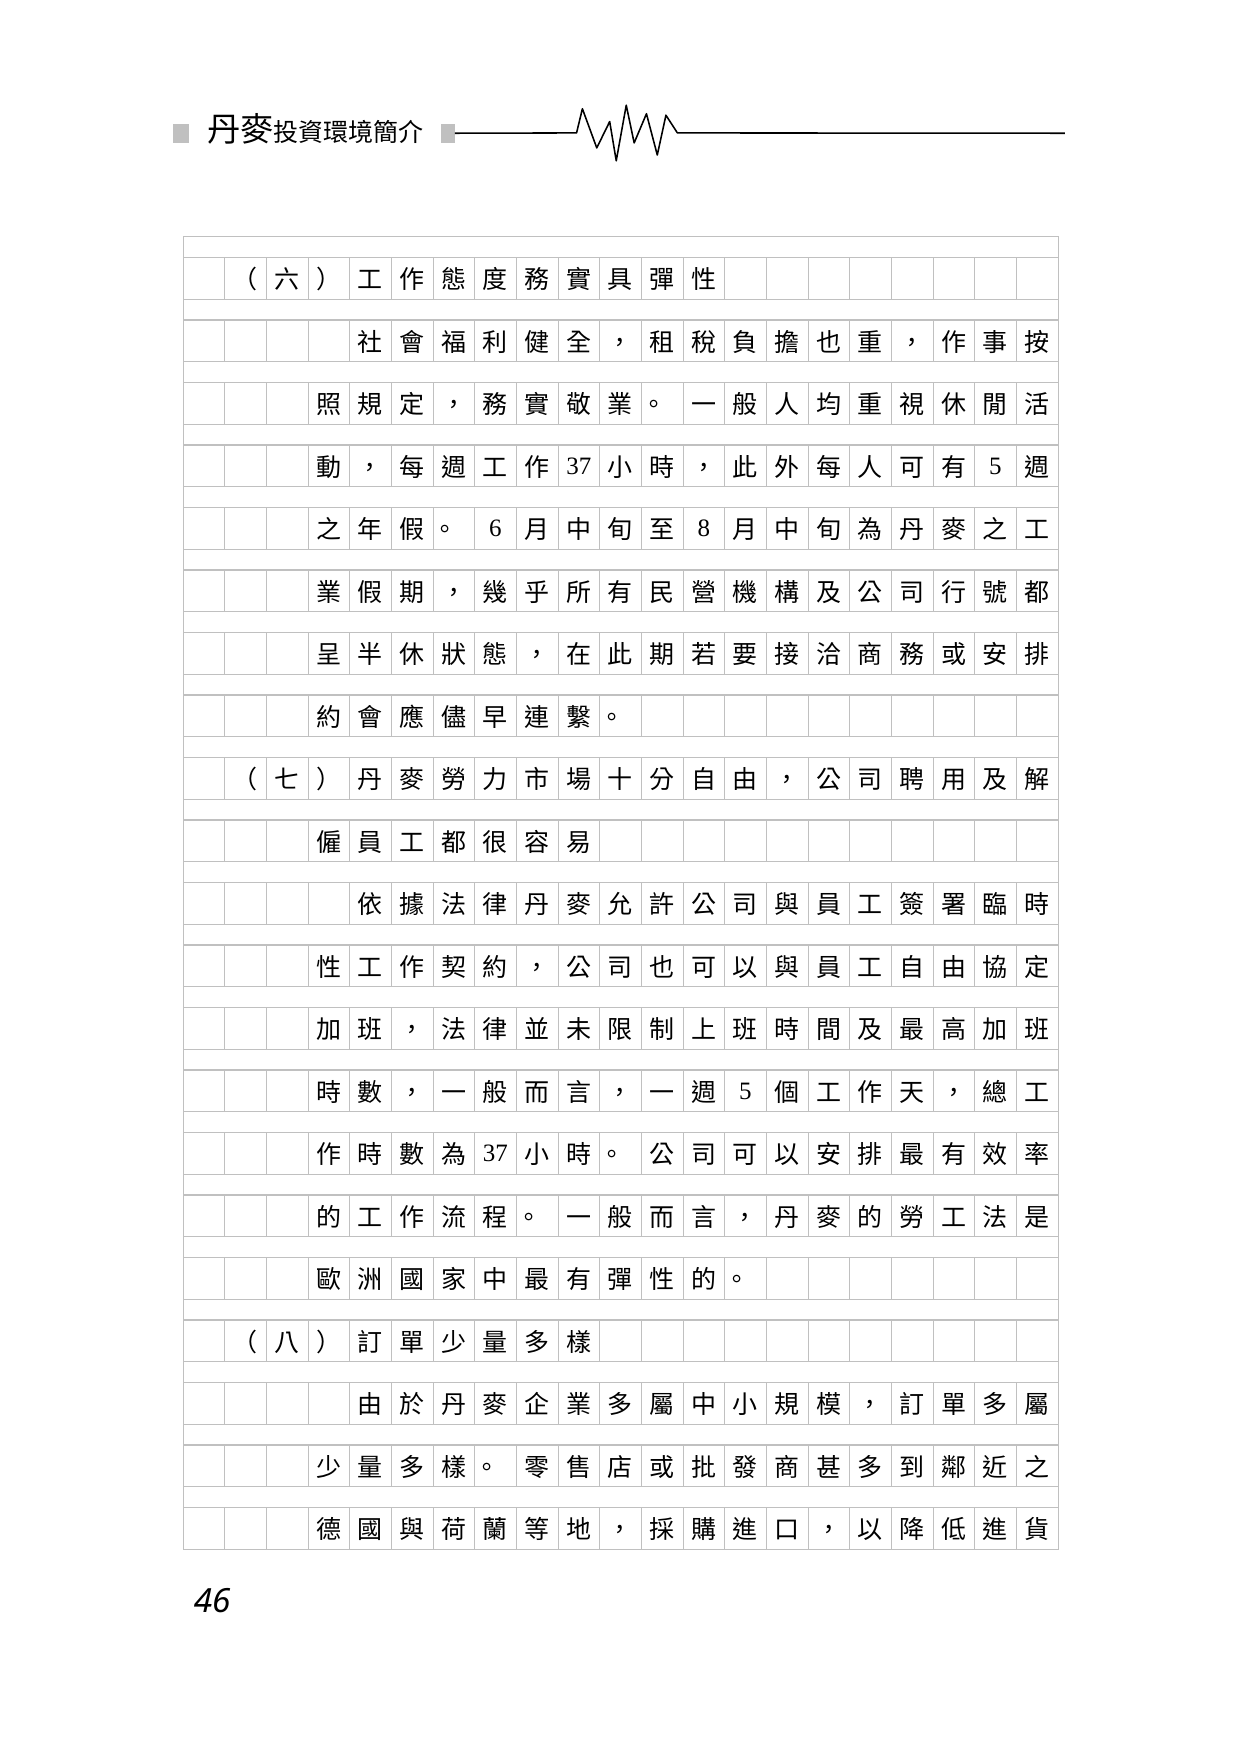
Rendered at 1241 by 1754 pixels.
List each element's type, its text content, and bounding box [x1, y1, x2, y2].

text 社會福利健全，租稅負擔也重，作事按照規定，務實敬業。一般人均重視休閒活動，每週工作37小時，此外每人可有5週之年假。6月中旬至8月中旬為丹麥之工業假期，幾乎所有民營機構及公司行號都呈半休狀態，在此期若要接洽商務或安排約會應儘早連繫。 [281, 487, 1058, 507]
text [725, 1321, 766, 1361]
text [975, 821, 1016, 861]
text 單 [392, 1321, 433, 1361]
text [225, 821, 266, 861]
text [642, 821, 683, 861]
text [684, 1321, 724, 1361]
text 度 [475, 258, 516, 299]
text 依據法律丹麥允許公司與員工簽署臨時性工作契約，公司也可以與員工自由協定加班，法律並未限制上班時間及最高加班時數，一般而言，一週5個工作天，總工作時數為37小時。公司可以安排最有效率的工作流程。一般而言，丹麥的勞工法是歐洲國家中最有彈性的。 [281, 987, 1058, 1007]
text 依據法律丹麥允許公司與員工簽署臨時性工作契約，公司也可以與員工自由協定加班，法律並未限制上班時間及最高加班時數，一般而言，一週5個工作天，總工作時數為37小時。公司可以安排最有效率的工作流程。一般而言，丹麥的勞工法是歐洲國家中最有彈性的。 [281, 1050, 1058, 1069]
text 性 [684, 258, 724, 299]
text 勞 [434, 758, 474, 799]
text （ [225, 1321, 266, 1361]
text 依據法律丹麥允許公司與員工簽署臨時性工作契約，公司也可以與員工自由協定加班，法律並未限制上班時間及最高加班時數，一般而言，一週5個工作天，總工作時數為37小時。公司可以安排最有效率的工作流程。一般而言，丹麥的勞工法是歐洲國家中最有彈性的。 [281, 862, 1058, 882]
text [600, 821, 641, 861]
text [892, 258, 933, 299]
text 彈 [642, 258, 683, 299]
text [1017, 1321, 1058, 1361]
text 司 [850, 758, 891, 799]
text 態 [434, 258, 474, 299]
text [850, 258, 891, 299]
text 社會福利健全，租稅負擔也重，作事按照規定，務實敬業。一般人均重視休閒活動，每週工作37小時，此外每人可有5週之年假。6月中旬至8月中旬為丹麥之工業假期，幾乎所有民營機構及公司行號都呈半休狀態，在此期若要接洽商務或安排約會應儘早連繫。 [281, 300, 1058, 319]
text [767, 258, 808, 299]
text [207, 1300, 1058, 1319]
text [207, 821, 224, 861]
text [892, 821, 933, 861]
text 依據法律丹麥允許公司與員工簽署臨時性工作契約，公司也可以與員工自由協定加班，法律並未限制上班時間及最高加班時數，一般而言，一週5個工作天，總工作時數為37小時。公司可以安排最有效率的工作流程。一般而言，丹麥的勞工法是歐洲國家中最有彈性的。 [281, 1175, 1058, 1194]
text 依據法律丹麥允許公司與員工簽署臨時性工作契約，公司也可以與員工自由協定加班，法律並未限制上班時間及最高加班時數，一般而言，一週5個工作天，總工作時數為37小時。公司可以安排最有效率的工作流程。一般而言，丹麥的勞工法是歐洲國家中最有彈性的。 [281, 1237, 1058, 1257]
text ） [309, 1321, 349, 1361]
text 量 [475, 1321, 516, 1361]
text 市 [517, 758, 558, 799]
text 社會福利健全，租稅負擔也重，作事按照規定，務實敬業。一般人均重視休閒活動，每週工作37小時，此外每人可有5週之年假。6月中旬至8月中旬為丹麥之工業假期，幾乎所有民營機構及公司行號都呈半休狀態，在此期若要接洽商務或安排約會應儘早連繫。 [281, 425, 1058, 444]
text 具 [600, 258, 641, 299]
text ） [309, 758, 349, 799]
text [934, 1321, 974, 1361]
text [934, 258, 974, 299]
text 社會福利健全，租稅負擔也重，作事按照規定，務實敬業。一般人均重視休閒活動，每週工作37小時，此外每人可有5週之年假。6月中旬至8月中旬為丹麥之工業假期，幾乎所有民營機構及公司行號都呈半休狀態，在此期若要接洽商務或安排約會應儘早連繫。 [281, 550, 1058, 569]
text 工 [392, 821, 433, 861]
text [1017, 821, 1058, 861]
text 訂 [350, 1321, 391, 1361]
text [684, 821, 724, 861]
text [809, 1321, 849, 1361]
text 自 [684, 758, 724, 799]
text [975, 1321, 1016, 1361]
text 由於丹麥企業多屬中小規模，訂單多屬少量多樣。零售店或批發商甚多到鄰近之德國與荷蘭等地，採購進口，以降低進貨成本。環保規定嚴格：丹麥政府規定產品包裝上須有丹麥文之用途說明成份，但對產地則不強制標示。基於環保理由鼓勵進口及研發符合環保規定之產品。 [281, 1425, 1058, 1444]
text 依據法律丹麥允許公司與員工簽署臨時性工作契約，公司也可以與員工自由協定加班，法律並未限制上班時間及最高加班時數，一般而言，一週5個工作天，總工作時數為37小時。公司可以安排最有效率的工作流程。一般而言，丹麥的勞工法是歐洲國家中最有彈性的。 [281, 925, 1058, 944]
text [725, 821, 766, 861]
text [600, 1321, 641, 1361]
text 實 [559, 258, 599, 299]
text 社會福利健全，租稅負擔也重，作事按照規定，務實敬業。一般人均重視休閒活動，每週工作37小時，此外每人可有5週之年假。6月中旬至8月中旬為丹麥之工業假期，幾乎所有民營機構及公司行號都呈半休狀態，在此期若要接洽商務或安排約會應儘早連繫。 [281, 612, 1058, 632]
text 麥 [392, 758, 433, 799]
text [207, 737, 1058, 757]
text 場 [559, 758, 599, 799]
text [207, 1321, 224, 1361]
text 樣 [559, 1321, 599, 1361]
text 由 [725, 758, 766, 799]
text [892, 1321, 933, 1361]
text 員 [350, 821, 391, 861]
text 易 [559, 821, 599, 861]
text （ [225, 758, 266, 799]
text 務 [517, 258, 558, 299]
text 容 [517, 821, 558, 861]
text ） [309, 258, 349, 299]
text 由於丹麥企業多屬中小規模，訂單多屬少量多樣。零售店或批發商甚多到鄰近之德國與荷蘭等地，採購進口，以降低進貨成本。環保規定嚴格：丹麥政府規定產品包裝上須有丹麥文之用途說明成份，但對產地則不強制標示。基於環保理由鼓勵進口及研發符合環保規定之產品。 [281, 1487, 1058, 1507]
text [207, 758, 224, 799]
text 社會福利健全，租稅負擔也重，作事按照規定，務實敬業。一般人均重視休閒活動，每週工作37小時，此外每人可有5週之年假。6月中旬至8月中旬為丹麥之工業假期，幾乎所有民營機構及公司行號都呈半休狀態，在此期若要接洽商務或安排約會應儘早連繫。 [281, 675, 1058, 694]
text 丹 [350, 758, 391, 799]
text [1017, 258, 1058, 299]
text 及 [975, 758, 1016, 799]
text [267, 821, 308, 861]
text [207, 800, 1058, 819]
text [725, 258, 766, 299]
text 力 [475, 758, 516, 799]
text [934, 821, 974, 861]
text [809, 821, 849, 861]
text 聘 [892, 758, 933, 799]
text [767, 821, 808, 861]
text [767, 1321, 808, 1361]
text 社會福利健全，租稅負擔也重，作事按照規定，務實敬業。一般人均重視休閒活動，每週工作37小時，此外每人可有5週之年假。6月中旬至8月中旬為丹麥之工業假期，幾乎所有民營機構及公司行號都呈半休狀態，在此期若要接洽商務或安排約會應儘早連繫。 [281, 362, 1058, 382]
text 僱 [309, 821, 349, 861]
text 八 [267, 1321, 308, 1361]
text 作 [392, 258, 433, 299]
text 由於丹麥企業多屬中小規模，訂單多屬少量多樣。零售店或批發商甚多到鄰近之德國與荷蘭等地，採購進口，以降低進貨成本。環保規定嚴格：丹麥政府規定產品包裝上須有丹麥文之用途說明成份，但對產地則不強制標示。基於環保理由鼓勵進口及研發符合環保規定之產品。 [281, 1362, 1058, 1382]
text [207, 237, 1058, 257]
text 依據法律丹麥允許公司與員工簽署臨時性工作契約，公司也可以與員工自由協定加班，法律並未限制上班時間及最高加班時數，一般而言，一週5個工作天，總工作時數為37小時。公司可以安排最有效率的工作流程。一般而言，丹麥的勞工法是歐洲國家中最有彈性的。 [281, 1112, 1058, 1132]
text （ [225, 258, 266, 299]
text 用 [934, 758, 974, 799]
text 工 [350, 258, 391, 299]
text 公 [809, 758, 849, 799]
text [642, 1321, 683, 1361]
text 少 [434, 1321, 474, 1361]
text [809, 258, 849, 299]
text 很 [475, 821, 516, 861]
text [975, 258, 1016, 299]
text 六 [267, 258, 308, 299]
text [207, 258, 224, 299]
text [850, 1321, 891, 1361]
text 十 [600, 758, 641, 799]
text 七 [267, 758, 308, 799]
text 都 [434, 821, 474, 861]
text [850, 821, 891, 861]
text 分 [642, 758, 683, 799]
text 解 [1017, 758, 1058, 799]
text ， [767, 758, 808, 799]
text 多 [517, 1321, 558, 1361]
